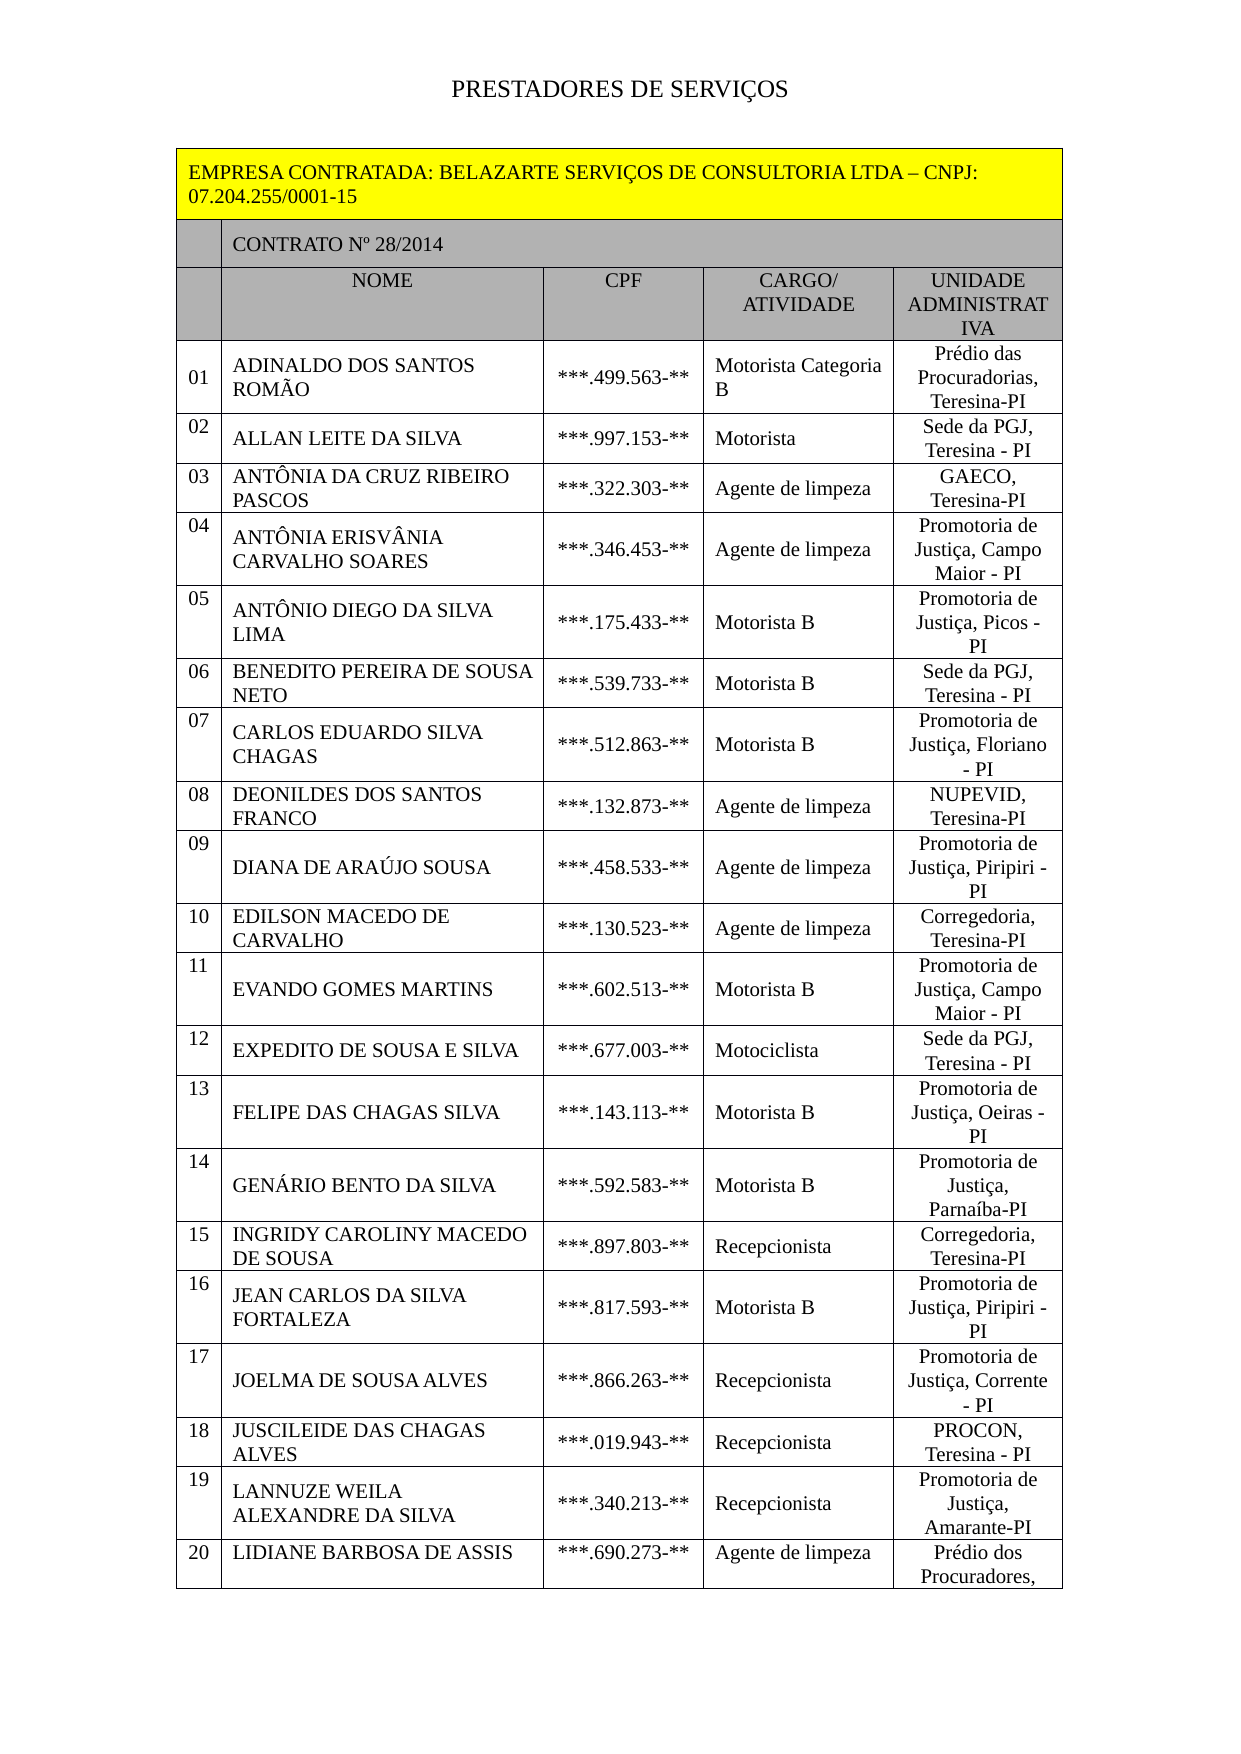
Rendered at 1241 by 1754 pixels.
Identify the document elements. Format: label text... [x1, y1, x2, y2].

table_cell EDILSON MACEDO DE CARVALHO [222, 904, 543, 952]
table_cell Motorista B [704, 659, 893, 707]
table_cell LIDIANE BARBOSA DE ASSIS [222, 1540, 543, 1588]
table_cell 18 [177, 1418, 221, 1466]
table_cell ***.602.513-** [544, 953, 703, 1025]
table_cell 20 [177, 1540, 221, 1588]
table_cell Recepcionista [704, 1467, 893, 1539]
table_cell DIANA DE ARAÚJO SOUSA [222, 831, 543, 903]
table_cell Promotoria de Justiça, Campo Maior - PI [894, 953, 1062, 1025]
table_cell ***.539.733-** [544, 659, 703, 707]
table_cell ANTÔNIO DIEGO DA SILVA LIMA [222, 586, 543, 658]
table_cell ***.897.803-** [544, 1222, 703, 1270]
table_cell 11 [177, 953, 221, 1025]
table_cell ***.143.113-** [544, 1076, 703, 1148]
table_cell 14 [177, 1149, 221, 1221]
table_cell ***.458.533-** [544, 831, 703, 903]
table_cell Agente de limpeza [704, 1540, 893, 1588]
table_cell ***.690.273-** [544, 1540, 703, 1588]
table_cell Promotoria de Justiça, Amarante-PI [894, 1467, 1062, 1539]
table_cell FELIPE DAS CHAGAS SILVA [222, 1076, 543, 1148]
table_cell Promotoria de Justiça, Picos - PI [894, 586, 1062, 658]
table_cell ALLAN LEITE DA SILVA [222, 414, 543, 462]
table_cell CPF [544, 268, 703, 340]
table_cell EVANDO GOMES MARTINS [222, 953, 543, 1025]
table_cell Motorista B [704, 1149, 893, 1221]
table_cell 16 [177, 1271, 221, 1343]
table_cell Agente de limpeza [704, 464, 893, 512]
table_cell Recepcionista [704, 1222, 893, 1270]
table_cell Motorista B [704, 1271, 893, 1343]
table_cell Promotoria de Justiça, Campo Maior - PI [894, 513, 1062, 585]
table_cell 01 [177, 341, 221, 413]
table_cell Motorista B [704, 586, 893, 658]
table_cell 19 [177, 1467, 221, 1539]
table_cell ***.499.563-** [544, 341, 703, 413]
table_cell 03 [177, 464, 221, 512]
table_cell CARGO/ ATIVIDADE [704, 268, 893, 340]
table_cell BENEDITO PEREIRA DE SOUSA NETO [222, 659, 543, 707]
table_cell Corregedoria, Teresina-PI [894, 1222, 1062, 1270]
table_cell Promotoria de Justiça, Piripiri - PI [894, 831, 1062, 903]
table_cell 13 [177, 1076, 221, 1148]
table_cell ANTÔNIA ERISVÂNIA CARVALHO SOARES [222, 513, 543, 585]
table_cell Promotoria de Justiça, Floriano - PI [894, 708, 1062, 781]
table_cell 10 [177, 904, 221, 952]
table_cell Prédio dos Procuradores, [894, 1540, 1062, 1588]
table_cell 09 [177, 831, 221, 903]
table_cell CARLOS EDUARDO SILVA CHAGAS [222, 708, 543, 781]
table_header EMPRESA CONTRATADA: BELAZARTE SERVIÇOS DE CONSULTORIA LTDA – CNPJ: 07.204.255/0001-15 [177, 149, 1062, 219]
table_cell ***.175.433-** [544, 586, 703, 658]
table_cell Agente de limpeza [704, 782, 893, 830]
table_cell 02 [177, 414, 221, 462]
table_cell JEAN CARLOS DA SILVA FORTALEZA [222, 1271, 543, 1343]
table_cell 17 [177, 1344, 221, 1417]
table_cell 05 [177, 586, 221, 658]
table_cell Recepcionista [704, 1418, 893, 1466]
table_cell 04 [177, 513, 221, 585]
table_cell ***.592.583-** [544, 1149, 703, 1221]
table_cell CONTRATO Nº 28/2014 [222, 220, 1062, 267]
table_cell 06 [177, 659, 221, 707]
table_cell GAECO, Teresina-PI [894, 464, 1062, 512]
table_cell ***.512.863-** [544, 708, 703, 781]
table_cell ***.866.263-** [544, 1344, 703, 1417]
table_cell Prédio das Procuradorias, Teresina-PI [894, 341, 1062, 413]
table_cell Sede da PGJ, Teresina - PI [894, 659, 1062, 707]
table_cell Motorista B [704, 1076, 893, 1148]
table_cell Motorista B [704, 708, 893, 781]
table_cell Promotoria de Justiça, Piripiri - PI [894, 1271, 1062, 1343]
table_cell Promotoria de Justiça, Oeiras - PI [894, 1076, 1062, 1148]
table_cell [177, 220, 221, 267]
table_cell ***.677.003-** [544, 1026, 703, 1074]
table_cell Sede da PGJ, Teresina - PI [894, 1026, 1062, 1074]
table_cell GENÁRIO BENTO DA SILVA [222, 1149, 543, 1221]
table_cell PROCON, Teresina - PI [894, 1418, 1062, 1466]
table_cell ADINALDO DOS SANTOS ROMÃO [222, 341, 543, 413]
table_cell UNIDADE ADMINISTRATIVA [894, 268, 1062, 340]
table_cell Promotoria de Justiça, Parnaíba-PI [894, 1149, 1062, 1221]
table_cell ***.322.303-** [544, 464, 703, 512]
table_cell ***.130.523-** [544, 904, 703, 952]
table_cell [177, 268, 221, 340]
table_cell INGRIDY CAROLINY MACEDO DE SOUSA [222, 1222, 543, 1270]
table_cell Agente de limpeza [704, 904, 893, 952]
table_cell Motorista [704, 414, 893, 462]
table_cell DEONILDES DOS SANTOS FRANCO [222, 782, 543, 830]
table_cell Agente de limpeza [704, 513, 893, 585]
table_cell EXPEDITO DE SOUSA E SILVA [222, 1026, 543, 1074]
table_cell Agente de limpeza [704, 831, 893, 903]
table_cell Motorista B [704, 953, 893, 1025]
table_cell LANNUZE WEILA ALEXANDRE DA SILVA [222, 1467, 543, 1539]
table_cell 08 [177, 782, 221, 830]
table_cell Sede da PGJ, Teresina - PI [894, 414, 1062, 462]
table_cell Promotoria de Justiça, Corrente - PI [894, 1344, 1062, 1417]
table_cell NOME [222, 268, 543, 340]
table_cell ***.132.873-** [544, 782, 703, 830]
table_cell Motociclista [704, 1026, 893, 1074]
table_cell ***.340.213-** [544, 1467, 703, 1539]
table_cell ***.997.153-** [544, 414, 703, 462]
table_cell ***.817.593-** [544, 1271, 703, 1343]
table_cell 15 [177, 1222, 221, 1270]
table_cell Motorista Categoria B [704, 341, 893, 413]
table_cell ***.346.453-** [544, 513, 703, 585]
table_cell ***.019.943-** [544, 1418, 703, 1466]
table_cell 12 [177, 1026, 221, 1074]
table_cell NUPEVID, Teresina-PI [894, 782, 1062, 830]
table_cell 07 [177, 708, 221, 781]
table_cell ANTÔNIA DA CRUZ RIBEIRO PASCOS [222, 464, 543, 512]
table_cell JOELMA DE SOUSA ALVES [222, 1344, 543, 1417]
table_cell Recepcionista [704, 1344, 893, 1417]
table_cell Corregedoria, Teresina-PI [894, 904, 1062, 952]
table_cell JUSCILEIDE DAS CHAGAS ALVES [222, 1418, 543, 1466]
